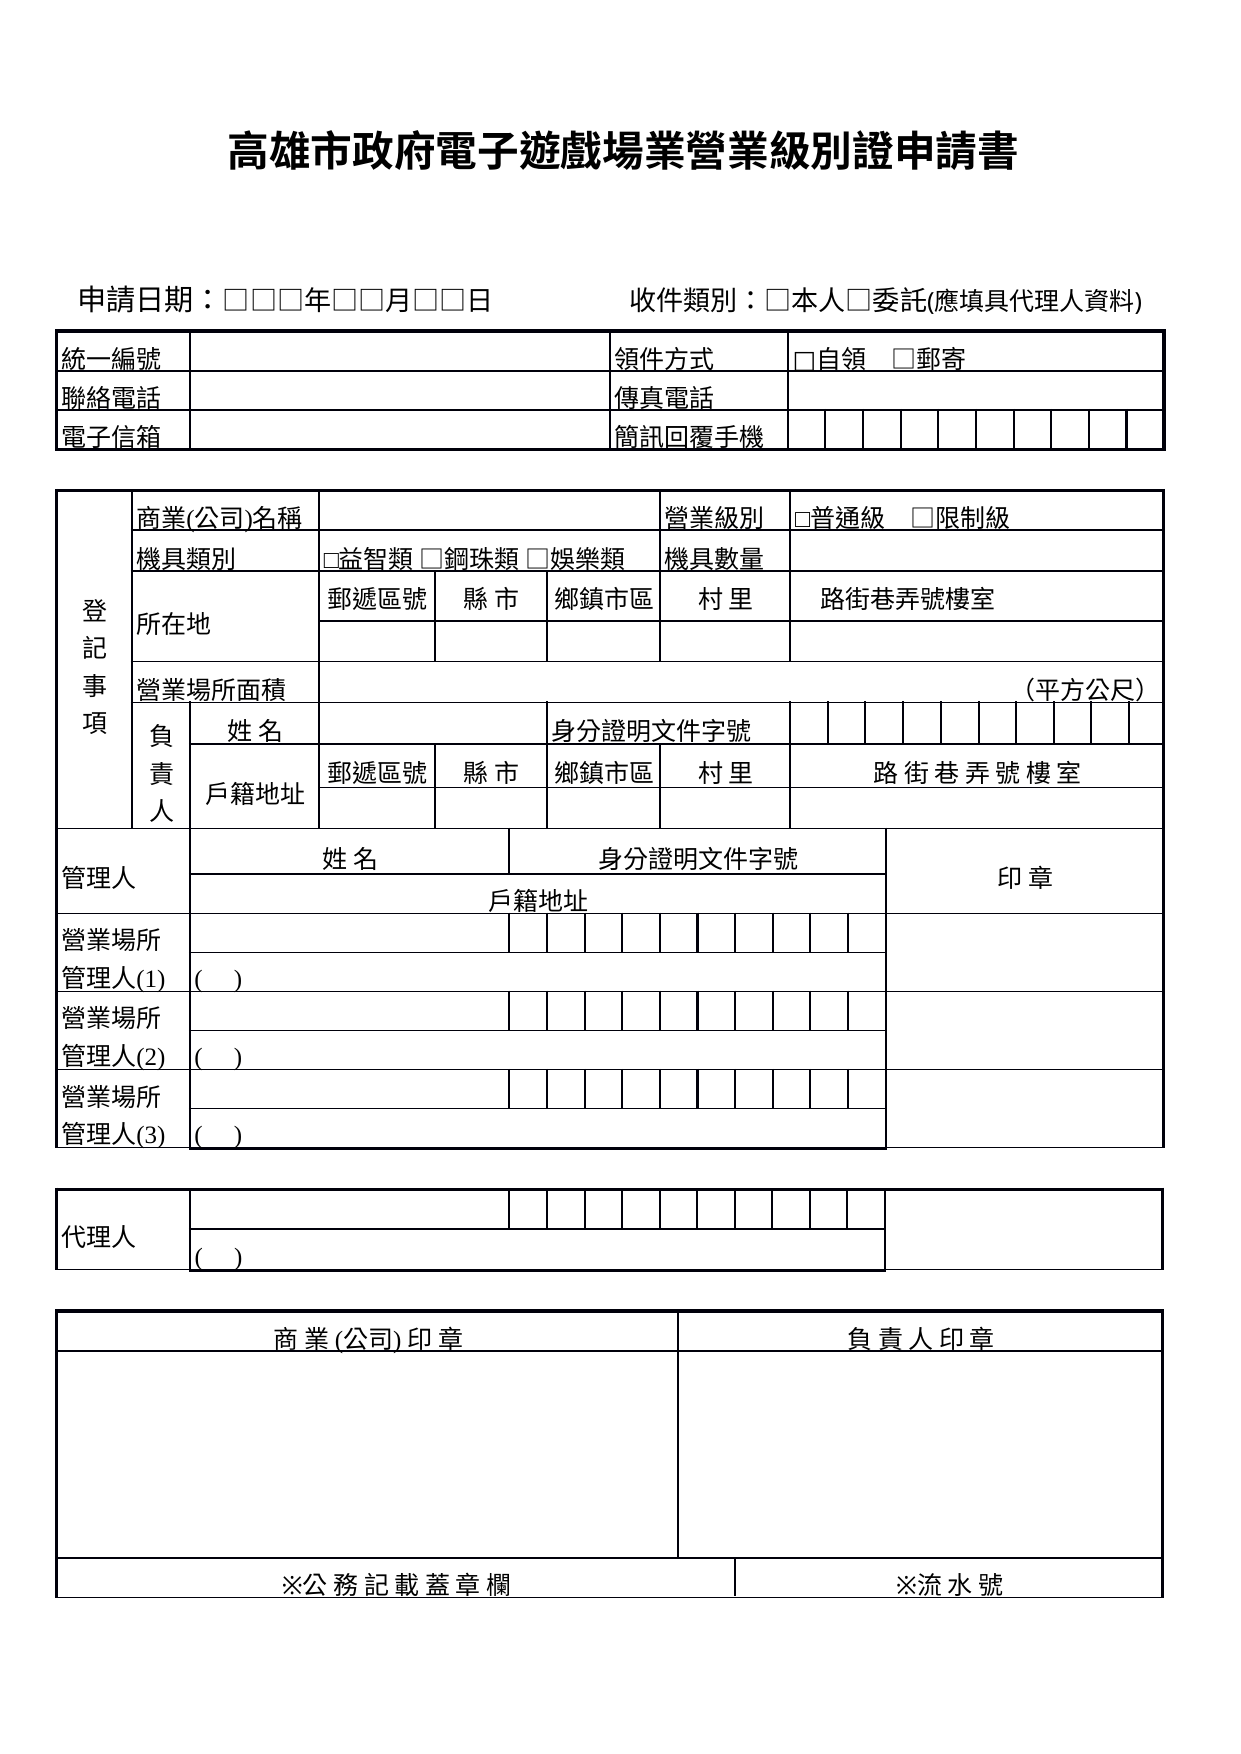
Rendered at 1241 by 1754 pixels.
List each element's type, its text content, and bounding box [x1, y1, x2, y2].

table_header [586, 1191, 621, 1228]
table_cell [864, 411, 900, 448]
table_cell □益智類 □鋼珠類 □娛樂類 [320, 531, 659, 570]
table_cell 電子信箱 [58, 411, 189, 448]
table_header [698, 1191, 734, 1228]
table_cell 身分證明文件字號 [510, 829, 885, 873]
table_cell [623, 914, 659, 951]
table_cell [942, 703, 978, 743]
table_header 領件方式 [611, 333, 787, 370]
table_cell [980, 703, 1015, 743]
table_cell 管理人 [58, 829, 189, 912]
table_cell 路 街 巷 弄 號 樓 室 [791, 745, 1162, 787]
table_cell [320, 788, 434, 827]
table_header 商 業 (公司) 印 章 [58, 1313, 677, 1350]
table_cell 鄉鎮市區 [548, 572, 659, 620]
table_cell [887, 1070, 1162, 1147]
table_cell （平方公尺） [320, 662, 1162, 701]
table_cell 簡訊回覆手機 [611, 411, 787, 448]
table_cell ( ) [191, 953, 885, 991]
table_cell [791, 622, 1162, 661]
table_cell [699, 1070, 734, 1108]
table_cell 所在地 [133, 572, 318, 661]
table_header [320, 492, 659, 529]
table_cell [320, 622, 434, 661]
table_cell [661, 622, 789, 661]
table_header [510, 1191, 546, 1228]
table_cell 印 章 [887, 829, 1162, 912]
table_header [623, 1191, 659, 1228]
table_cell [1128, 411, 1162, 448]
table_cell 姓 名 [191, 703, 318, 743]
table_cell 營業場所 管理人(2) [58, 992, 189, 1069]
table_cell [887, 914, 1162, 991]
table_header [773, 1191, 809, 1228]
table_header [736, 1191, 771, 1228]
table_cell [548, 622, 659, 661]
table_cell [826, 411, 862, 448]
table_cell ( ) [191, 1031, 885, 1069]
table_cell 郵遞區號 [320, 572, 434, 620]
table_cell [1092, 703, 1128, 743]
table_cell [774, 992, 809, 1029]
table_cell 村 里 [661, 572, 789, 620]
table_cell 縣 市 [436, 745, 546, 787]
table_cell [904, 703, 940, 743]
table_cell 姓 名 [191, 829, 508, 873]
table_cell [1017, 703, 1053, 743]
table_cell [1015, 411, 1050, 448]
table_cell [661, 992, 696, 1029]
table_cell [849, 914, 885, 951]
table_header 營業級別 [661, 492, 789, 529]
table_cell ※流 水 號 [736, 1559, 1161, 1596]
table_cell [774, 914, 809, 951]
table_header 登 記 事 項 [58, 492, 131, 827]
table_cell ※公 務 記 載 蓋 章 欄 [58, 1559, 734, 1596]
table_cell [586, 992, 621, 1029]
table_cell 戶籍地址 [191, 875, 885, 912]
table_cell [736, 914, 772, 951]
table_cell [902, 411, 937, 448]
table_cell [510, 914, 546, 951]
table_cell [736, 1070, 772, 1108]
table_header 商業(公司)名稱 [133, 492, 318, 529]
table_cell [548, 1070, 584, 1108]
table_cell [623, 992, 659, 1029]
table_cell [191, 1070, 508, 1108]
table_cell 郵遞區號 [320, 745, 434, 787]
table_cell [699, 992, 734, 1029]
table_header 負 責 人 印 章 [679, 1313, 1161, 1350]
table_cell [939, 411, 975, 448]
table_cell 機具數量 [661, 531, 789, 570]
table_header □自領 □郵寄 [789, 333, 1162, 370]
table_cell [811, 1070, 847, 1108]
table_cell [191, 411, 609, 448]
table_cell [849, 992, 885, 1029]
table_cell [661, 1070, 696, 1108]
table_cell [436, 622, 546, 661]
table_cell [699, 914, 734, 951]
table_header [886, 1191, 1161, 1269]
table_header [848, 1191, 884, 1228]
text 申請日期：□□□年□□月□□日 收件類別：□本人□委託(應填具代理人資料) [77, 254, 1169, 329]
table_cell [866, 703, 902, 743]
table_cell [1090, 411, 1125, 448]
table_cell [736, 992, 772, 1029]
table_cell 營業場所 管理人(3) [58, 1070, 189, 1147]
table_cell [510, 1070, 546, 1108]
table_cell [586, 914, 621, 951]
table_header 代理人 [58, 1191, 189, 1269]
table_cell 機具類別 [133, 531, 318, 570]
table_cell [191, 992, 508, 1029]
table_cell [811, 914, 847, 951]
table_cell 傳真電話 [611, 372, 787, 409]
table_cell [774, 1070, 809, 1108]
table_cell [548, 914, 584, 951]
table_cell [191, 372, 609, 409]
table_cell [586, 1070, 621, 1108]
table_cell 路街巷弄號樓室 [791, 572, 1162, 620]
table_cell [829, 703, 864, 743]
table_cell [791, 788, 1162, 827]
table_cell [789, 372, 1162, 409]
table_cell [1055, 703, 1090, 743]
table_cell [977, 411, 1013, 448]
table_cell [1052, 411, 1088, 448]
table_cell 縣 市 [436, 572, 546, 620]
table_cell 鄉鎮市區 [548, 745, 659, 787]
table_cell [436, 788, 546, 827]
table_cell [791, 531, 1162, 570]
table_cell [887, 992, 1162, 1069]
table_cell 村 里 [661, 745, 789, 787]
table_header [191, 1191, 508, 1228]
table_cell [791, 703, 827, 743]
table_cell [320, 703, 546, 743]
table_cell [679, 1352, 1161, 1557]
table_cell [811, 992, 847, 1029]
table_cell 負 責 人 [133, 703, 189, 827]
table_cell ( ) [191, 1109, 885, 1147]
table_header [811, 1191, 846, 1228]
table_cell [191, 914, 508, 951]
table_header [548, 1191, 584, 1228]
table_cell [510, 992, 546, 1029]
table_cell [849, 1070, 885, 1108]
table_cell [661, 788, 789, 827]
table_header □普通級 □限制級 [791, 492, 1162, 529]
table_cell [548, 788, 659, 827]
table_cell [1130, 703, 1162, 743]
table_cell ( ) [191, 1230, 884, 1269]
table_cell 營業場所面積 [133, 662, 318, 701]
table_cell [623, 1070, 659, 1108]
table_cell 營業場所 管理人(1) [58, 914, 189, 991]
table_cell [661, 914, 696, 951]
table_cell [58, 1352, 677, 1557]
table_cell 戶籍地址 [191, 745, 318, 827]
text 高雄市政府電子遊戲場業營業級別證申請書 [77, 104, 1169, 179]
table_header [661, 1191, 696, 1228]
table_cell 聯絡電話 [58, 372, 189, 409]
table_cell 身分證明文件字號 [548, 703, 789, 743]
table_cell [789, 411, 824, 448]
table_header 統一編號 [58, 333, 189, 370]
table_header [191, 333, 609, 370]
table_cell [548, 992, 584, 1029]
